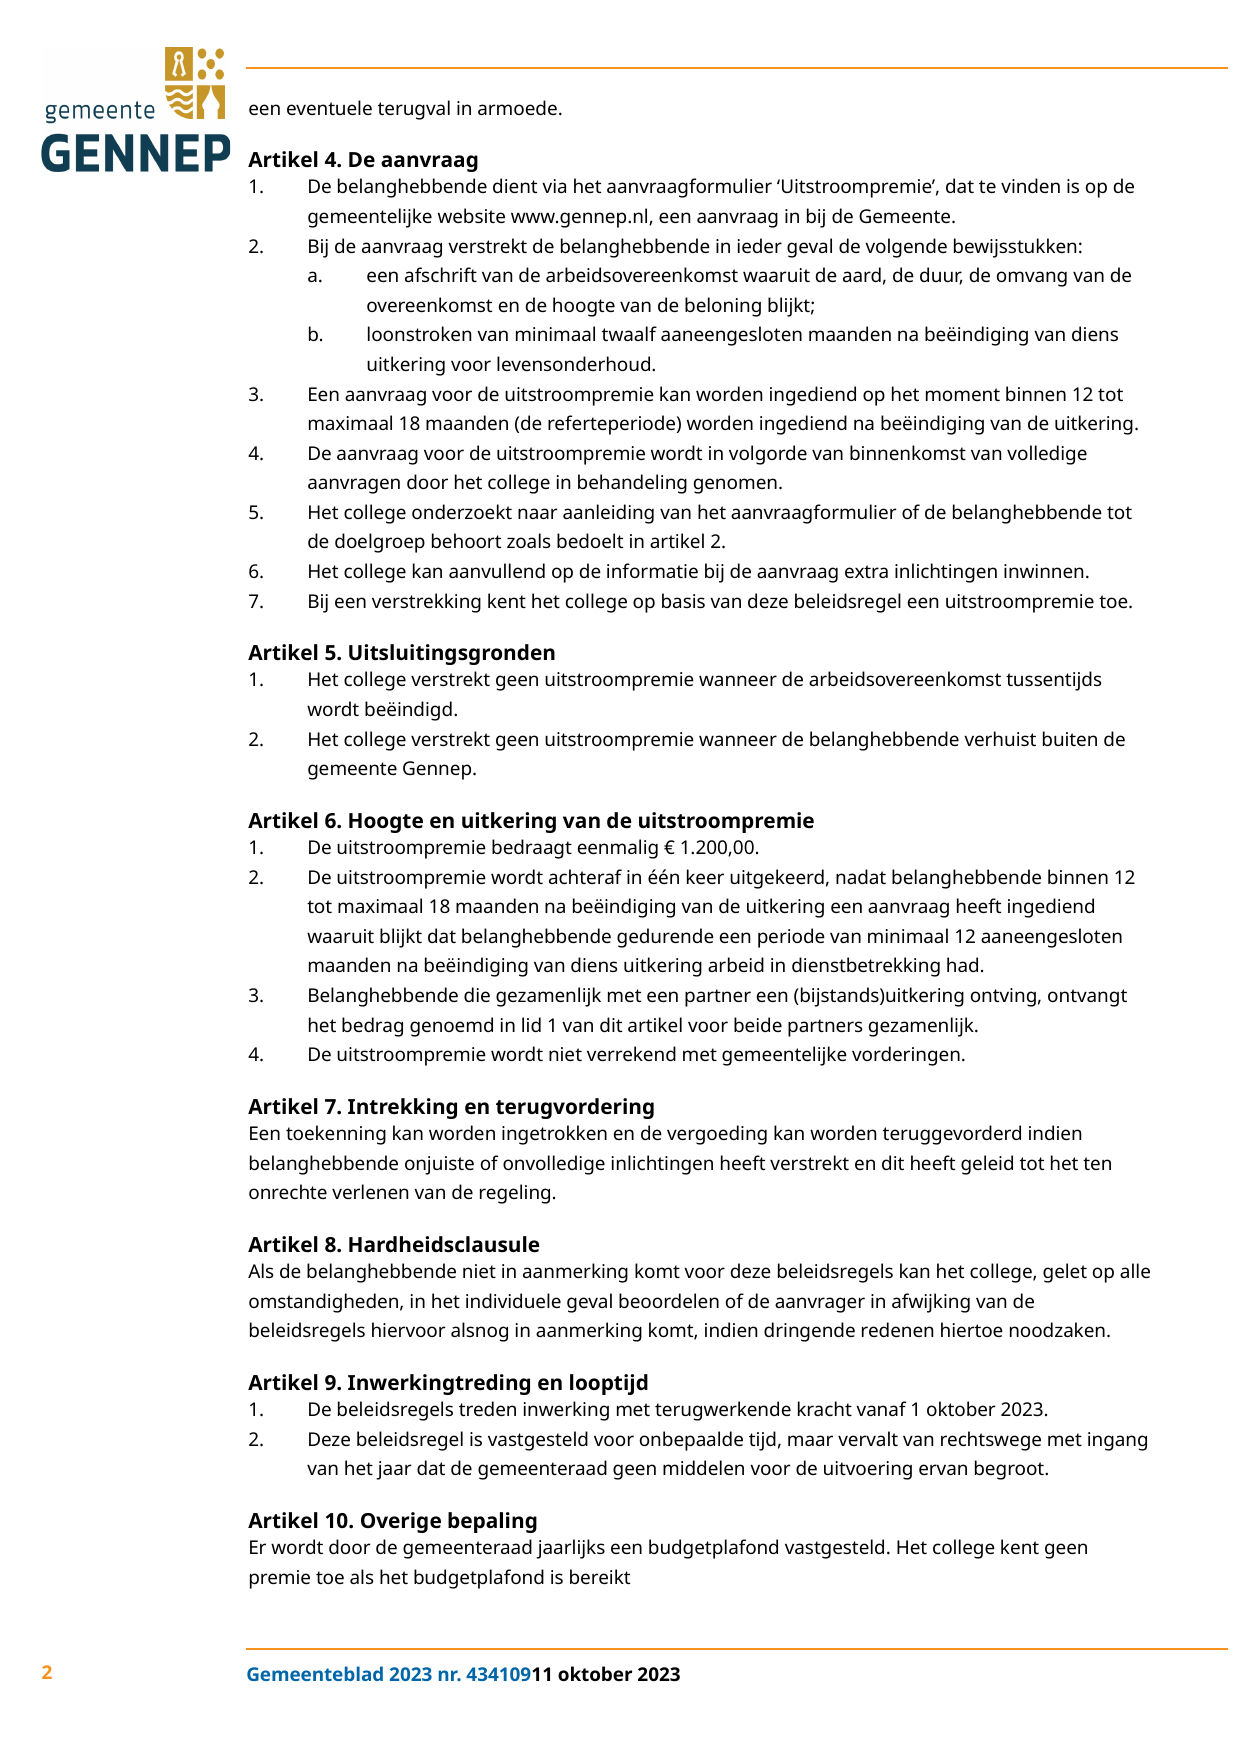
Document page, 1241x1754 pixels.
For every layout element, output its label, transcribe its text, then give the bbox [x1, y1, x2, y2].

list Het college kan aanvullend op de informatie bij de aanvraag extra inlichtingen inwinnen. [248, 558, 1152, 584]
text Artikel 10. Overige bepaling [248, 1506, 1152, 1534]
text Artikel 5. Uitsluitingsgronden [248, 638, 1152, 667]
list Een aanvraag voor de uitstroompremie kan worden ingediend op het moment binnen 12 tot maximaal 18 maanden (de referteperiode) worden ingediend na beëindiging van de uitkering. [248, 381, 1152, 436]
text Een toekenning kan worden ingetrokken en de vergoeding kan worden teruggevorderd indien belanghebbende onjuiste of onvolledige inlichtingen heeft verstrekt en dit heeft geleid tot het ten onrechte verlenen van de regeling. [248, 1120, 1152, 1205]
list Het college verstrekt geen uitstroompremie wanneer de belanghebbende verhuist buiten de gemeente Gennep. [248, 726, 1152, 781]
list Het college verstrekt geen uitstroompremie wanneer de arbeidsovereenkomst tussentijds wordt beëindigd. [248, 667, 1152, 722]
list Het college onderzoekt naar aanleiding van het aanvraagformulier of de belanghebbende tot de doelgroep behoort zoals bedoelt in artikel 2. [248, 499, 1152, 554]
text Artikel 7. Intrekking en terugvordering [248, 1092, 1152, 1120]
list Belanghebbende die gezamenlijk met een partner een (bijstands)uitkering ontving, ontvangt het bedrag genoemd in lid 1 van dit artikel voor beide partners gezamenlijk. [248, 982, 1152, 1037]
text Er wordt door de gemeenteraad jaarlijks een budgetplafond vastgesteld. Het college kent geen premie toe als het budgetplafond is bereikt [248, 1534, 1152, 1589]
list Deze beleidsregel is vastgesteld voor onbepaalde tijd, maar vervalt van rechtswege met ingang van het jaar dat de gemeenteraad geen middelen voor de uitvoering ervan begroot. [248, 1426, 1152, 1481]
text een eventuele terugval in armoede. [248, 95, 1152, 121]
text Als de belanghebbende niet in aanmerking komt voor deze beleidsregels kan het college, gelet op alle omstandigheden, in het individuele geval beoordelen of de aanvrager in afwijking van de beleidsregels hiervoor alsnog in aanmerking komt, indien dringende redenen hiertoe noodzaken. [248, 1258, 1152, 1343]
list De aanvraag voor de uitstroompremie wordt in volgorde van binnenkomst van volledige aanvragen door het college in behandeling genomen. [248, 440, 1152, 495]
list De belanghebbende dient via het aanvraagformulier ‘Uitstroompremie’, dat te vinden is op de gemeentelijke website www.gennep.nl, een aanvraag in bij de Gemeente. [248, 174, 1152, 229]
list Bij een verstrekking kent het college op basis van deze beleidsregel een uitstroompremie toe. [248, 588, 1152, 613]
list De beleidsregels treden inwerking met terugwerkende kracht vanaf 1 oktober 2023. [248, 1396, 1152, 1422]
picture [41, 47, 231, 172]
text Artikel 4. De aanvraag [248, 145, 1152, 174]
text Artikel 9. Inwerkingtreding en looptijd [248, 1368, 1152, 1396]
text Artikel 6. Hoogte en uitkering van de uitstroompremie [248, 806, 1152, 834]
list een afschrift van de arbeidsovereenkomst waaruit de aard, de duur, de omvang van de overeenkomst en de hoogte van de beloning blijkt; [307, 262, 1152, 318]
list De uitstroompremie bedraagt eenmalig € 1.200,00. [248, 834, 1152, 860]
list De uitstroompremie wordt achteraf in één keer uitgekeerd, nadat belanghebbende binnen 12 tot maximaal 18 maanden na beëindiging van de uitkering een aanvraag heeft ingediend waaruit blijkt dat belanghebbende gedurende een periode van minimaal 12 aaneengesloten maanden na beëindiging van diens uitkering arbeid in dienstbetrekking had. [248, 864, 1152, 978]
text Artikel 8. Hardheidsclausule [248, 1230, 1152, 1258]
list loonstroken van minimaal twaalf aaneengesloten maanden na beëindiging van diens uitkering voor levensonderhoud. [307, 322, 1152, 377]
list De uitstroompremie wordt niet verrekend met gemeentelijke vorderingen. [248, 1041, 1152, 1067]
list Bij de aanvraag verstrekt de belanghebbende in ieder geval de volgende bewijsstukken: [248, 233, 1152, 258]
